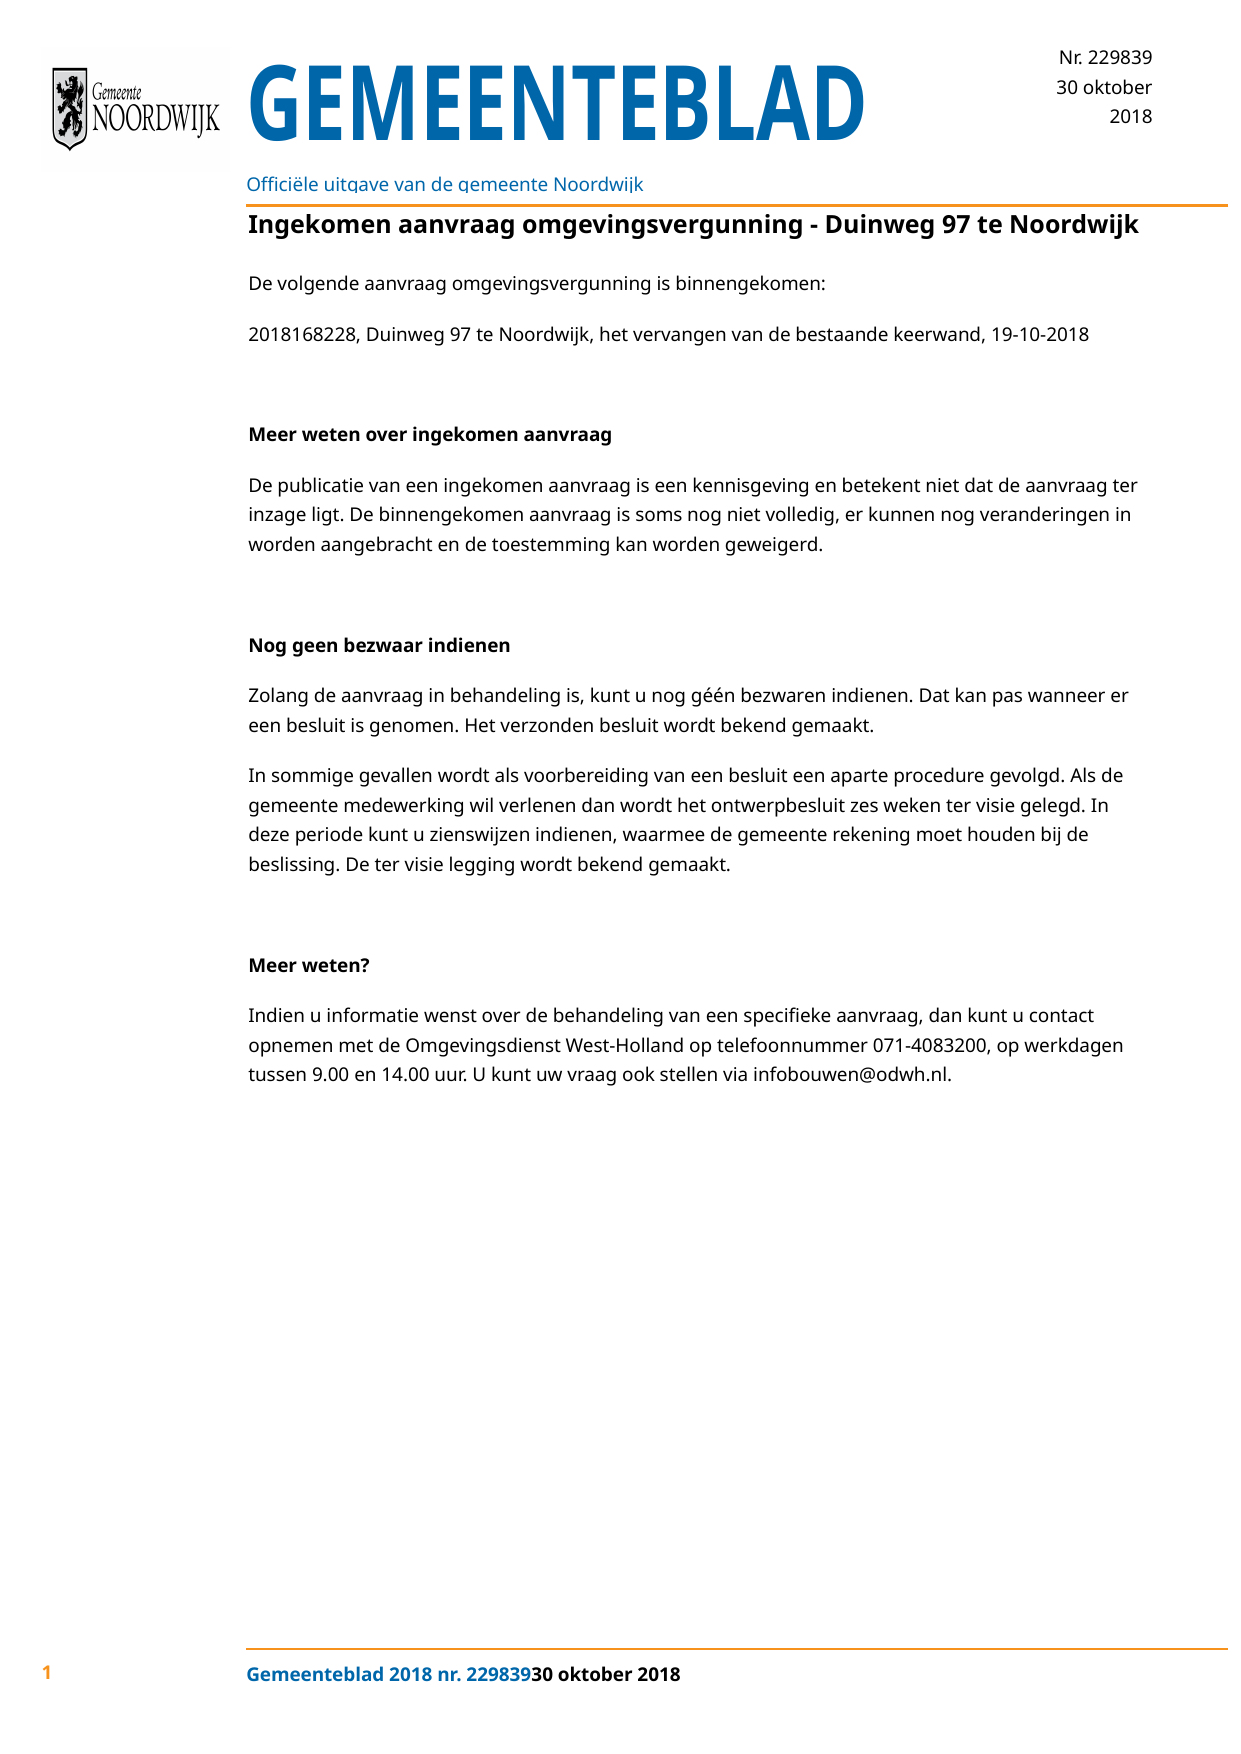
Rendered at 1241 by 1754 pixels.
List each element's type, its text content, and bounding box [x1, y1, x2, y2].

text Indien u informatie wenst over de behandeling van een specifieke aanvraag, dan kunt u contact opnemen met de Omgevingsdienst West-Holland op telefoonnummer 071-4083200, op werkdagen tussen 9.00 en 14.00 uur. U kunt uw vraag ook stellen via infobouwen@odwh.nl. [248, 1002, 1152, 1087]
text Nog geen bezwaar indienen [248, 632, 1152, 658]
text De publicatie van een ingekomen aanvraag is een kennisgeving en betekent niet dat de aanvraag ter inzage ligt. De binnengekomen aanvraag is soms nog niet volledig, er kunnen nog veranderingen in worden aangebracht en de toestemming kan worden geweigerd. [248, 472, 1152, 557]
text De volgende aanvraag omgevingsvergunning is binnengekomen: [248, 270, 1152, 296]
text Zolang de aanvraag in behandeling is, kunt u nog géén bezwaren indienen. Dat kan pas wanneer er een besluit is genomen. Het verzonden besluit wordt bekend gemaakt. [248, 682, 1152, 738]
picture [41, 47, 231, 172]
text In sommige gevallen wordt als voorbereiding van een besluit een aparte procedure gevolgd. Als de gemeente medewerking wil verlenen dan wordt het ontwerpbesluit zes weken ter visie gelegd. In deze periode kunt u zienswijzen indienen, waarmee de gemeente rekening moet houden bij de beslissing. De ter visie legging wordt bekend gemaakt. [248, 762, 1152, 877]
text Ingekomen aanvraag omgevingsvergunning - Duinweg 97 te Noordwijk [248, 207, 1152, 241]
text 2018168228, Duinweg 97 te Noordwijk, het vervangen van de bestaande keerwand, 19-10-2018 [248, 321, 1152, 346]
text Meer weten? [248, 952, 1152, 978]
text Meer weten over ingekomen aanvraag [248, 422, 1152, 447]
